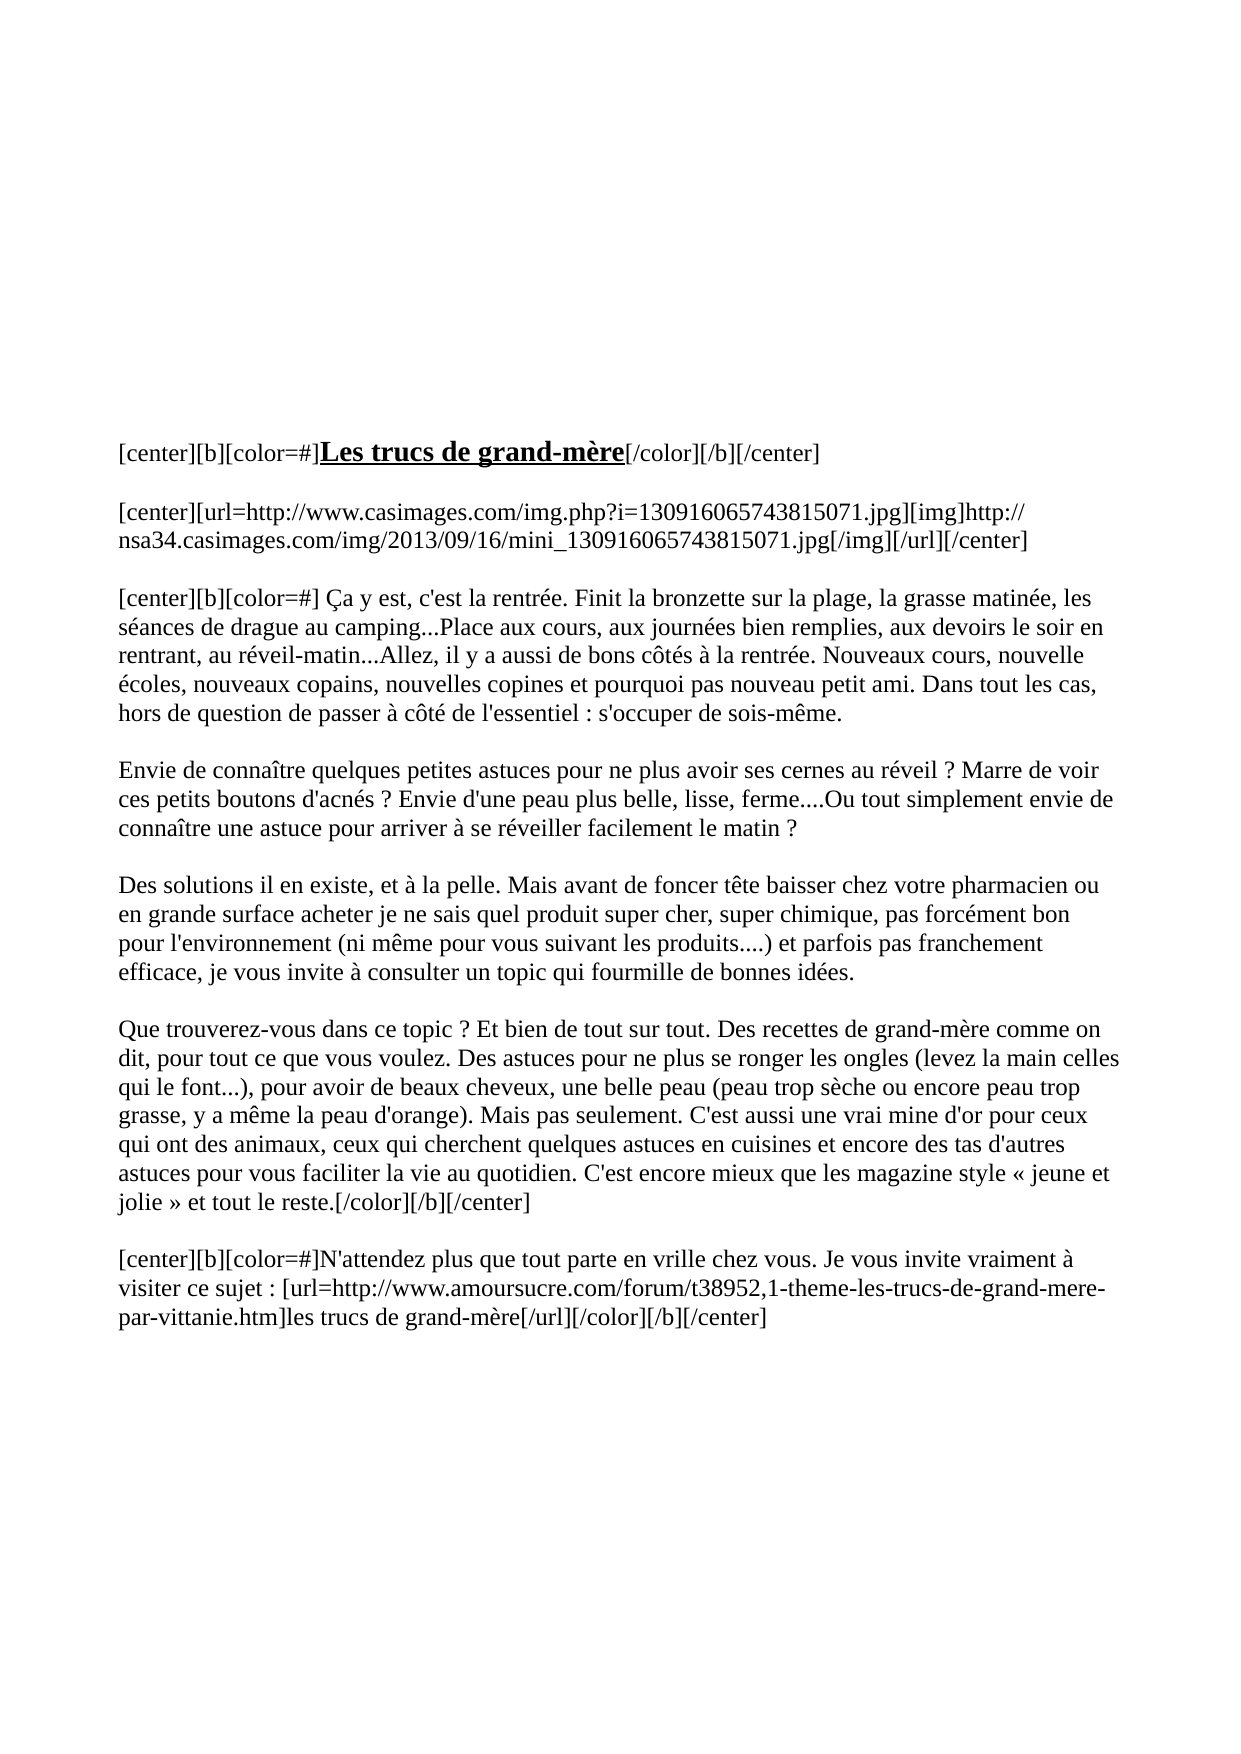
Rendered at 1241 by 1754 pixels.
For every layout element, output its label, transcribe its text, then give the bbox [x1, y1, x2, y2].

text [center][b][color=#] Ça y est, c'est la rentrée. Finit la bronzette sur la plage, la grasse matinée, les séances de drague au camping...Place aux cours, aux journées bien remplies, aux devoirs le soir en rentrant, au réveil-matin...Allez, il y a aussi de bons côtés à la rentrée. Nouveaux cours, nouvelle écoles, nouveaux copains, nouvelles copines et pourquoi pas nouveau petit ami. Dans tout les cas, hors de question de passer à côté de l'essentiel : s'occuper de sois-même. [118, 583, 1122, 727]
text [center][b][color=#]Les trucs de grand-mère[/color][/b][/center] [118, 434, 1122, 468]
text Des solutions il en existe, et à la pelle. Mais avant de foncer tête baisser chez votre pharmacien ou en grande surface acheter je ne sais quel produit super cher, super chimique, pas forcément bon pour l'environnement (ni même pour vous suivant les produits....) et parfois pas franchement efficace, je vous invite à consulter un topic qui fourmille de bonnes idées. [118, 870, 1122, 985]
text [center][url=http://www.casimages.com/img.php?i=130916065743815071.jpg][img]http://nsa34.casimages.com/img/2013/09/16/mini_130916065743815071.jpg[/img][/url][/center] [118, 497, 1122, 554]
text Que trouverez-vous dans ce topic ? Et bien de tout sur tout. Des recettes de grand-mère comme on dit, pour tout ce que vous voulez. Des astuces pour ne plus se ronger les ongles (levez la main celles qui le font...), pour avoir de beaux cheveux, une belle peau (peau trop sèche ou encore peau trop grasse, y a même la peau d'orange). Mais pas seulement. C'est aussi une vrai mine d'or pour ceux qui ont des animaux, ceux qui cherchent quelques astuces en cuisines et encore des tas d'autres astuces pour vous faciliter la vie au quotidien. C'est encore mieux que les magazine style « jeune et jolie » et tout le reste.[/color][/b][/center] [118, 1014, 1122, 1215]
text Envie de connaître quelques petites astuces pour ne plus avoir ses cernes au réveil ? Marre de voir ces petits boutons d'acnés ? Envie d'une peau plus belle, lisse, ferme....Ou tout simplement envie de connaître une astuce pour arriver à se réveiller facilement le matin ? [118, 755, 1122, 842]
text [center][b][color=#]N'attendez plus que tout parte en vrille chez vous. Je vous invite vraiment à visiter ce sujet : [url=http://www.amoursucre.com/forum/t38952,1-theme-les-trucs-de-grand-mere-par-vittanie.htm]les trucs de grand-mère[/url][/color][/b][/center] [118, 1244, 1122, 1330]
